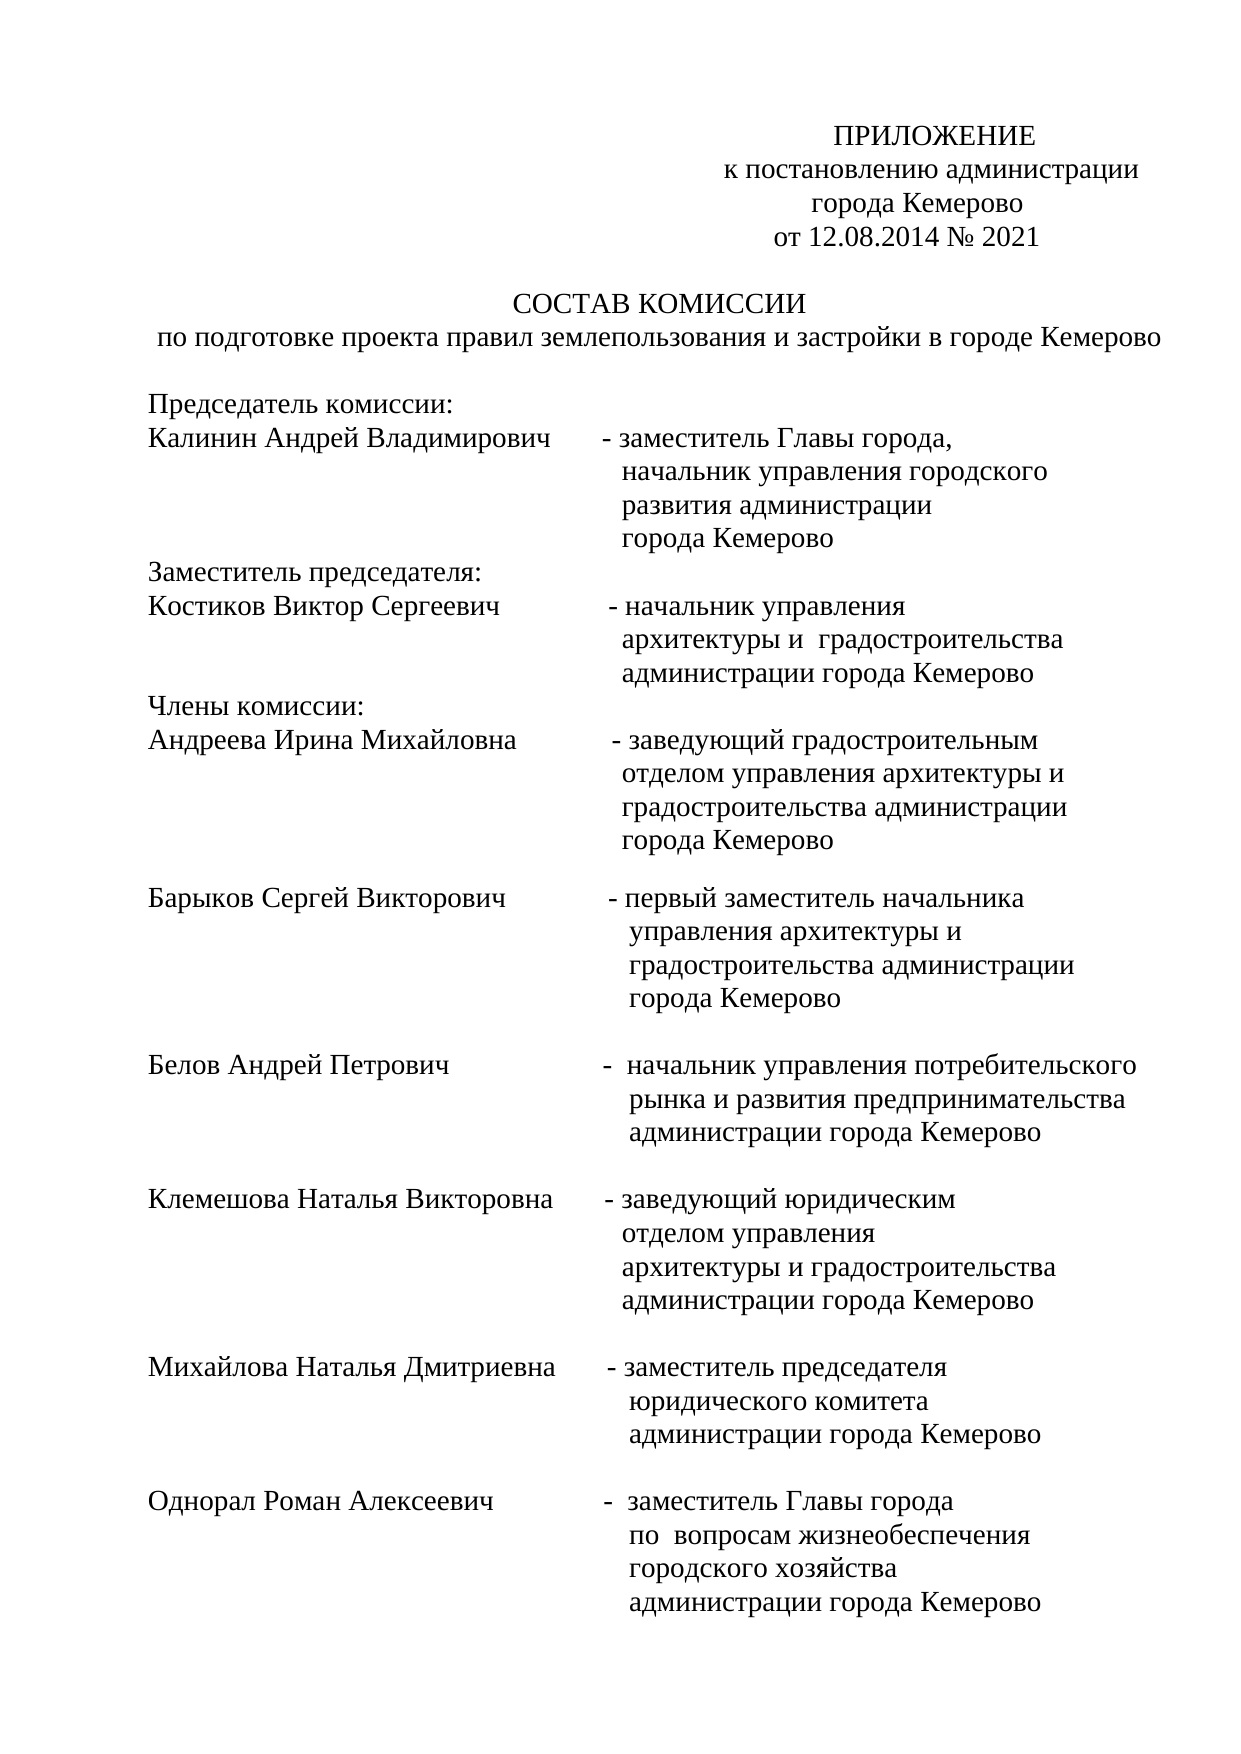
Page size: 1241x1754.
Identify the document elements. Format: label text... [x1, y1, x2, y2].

text по вопросам жизнеобеспечения [148, 1517, 1152, 1551]
text отделом управления архитектуры и [148, 755, 1152, 789]
text градостроительства администрации [148, 947, 1152, 980]
title Костиков Виктор Сергеевич - начальник управления [148, 588, 1152, 621]
text города Кемерово [148, 980, 1152, 1014]
text Клемешова Наталья Викторовна - заведующий юридическим [148, 1182, 1152, 1215]
text СОСТАВ КОМИССИИ [148, 286, 1170, 319]
text города Кемерово [148, 185, 1152, 219]
text города Кемерово [148, 822, 1152, 856]
text администрации города Кемерово [148, 1416, 1152, 1450]
text Андреева Ирина Михайловна - заведующий градостроительным [148, 722, 1152, 755]
text юридического комитета [148, 1383, 1152, 1416]
text архитектуры и градостроительства [148, 1249, 1152, 1282]
text администрации города Кемерово [148, 1584, 1152, 1618]
text градостроительства администрации [148, 789, 1152, 822]
text администрации города Кемерово [148, 1282, 1152, 1316]
text Председатель комиссии: [148, 386, 1152, 420]
title администрации города Кемерово [148, 1114, 1152, 1148]
title администрации города Кемерово [148, 655, 1152, 688]
text по подготовке проекта правил землепользования и застройки в городе Кемерово [148, 319, 1170, 353]
text к постановлению администрации [148, 152, 1152, 185]
title рынка и развития предпринимательства [148, 1081, 1152, 1114]
text города Кемерово [148, 521, 1152, 554]
text от 12.08.2014 № 2021 [664, 219, 1152, 252]
text управления архитектуры и [148, 913, 1152, 947]
title Члены комиссии: [148, 688, 1152, 722]
text отделом управления [148, 1215, 1152, 1249]
text ПРИЛОЖЕНИЕ [148, 118, 1152, 152]
title Белов Андрей Петрович - начальник управления потребительского [148, 1047, 1152, 1081]
title архитектуры и градостроительства [148, 621, 1152, 655]
text городского хозяйства [148, 1551, 1152, 1584]
text Однорал Роман Алексеевич - заместитель Главы города [148, 1483, 1152, 1517]
text Барыков Сергей Викторович - первый заместитель начальника [148, 880, 1152, 913]
text Михайлова Наталья Дмитриевна - заместитель председателя [148, 1349, 1152, 1383]
text начальник управления городского [148, 453, 1152, 487]
text развития администрации [148, 487, 1152, 521]
text Калинин Андрей Владимирович - заместитель Главы города, [148, 420, 1152, 453]
text Заместитель председателя: [148, 554, 1152, 588]
